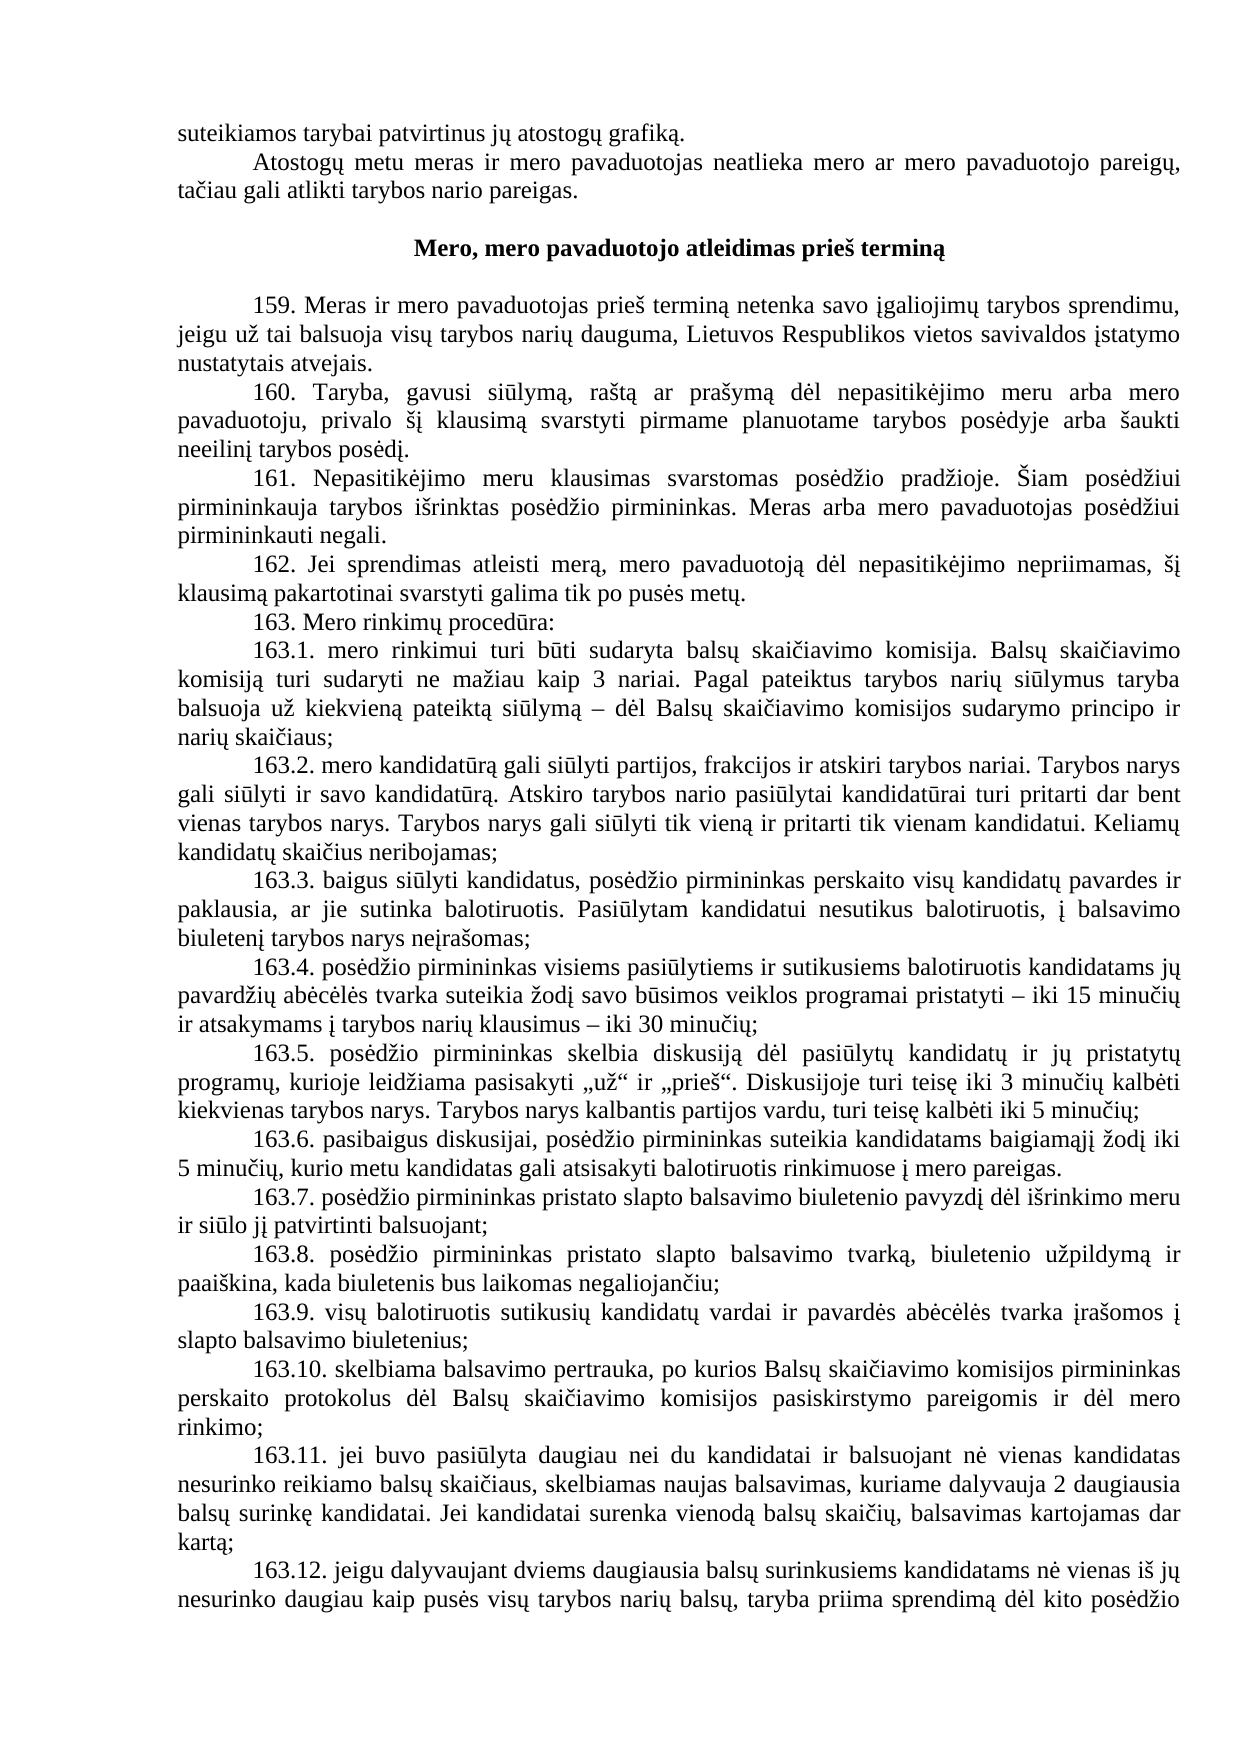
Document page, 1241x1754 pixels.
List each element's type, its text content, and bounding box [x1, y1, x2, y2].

text 163.7. posėdžio pirmininkas pristato slapto balsavimo biuletenio pavyzdį dėl išrinkimo meru ir siūlo jį patvirtinti balsuojant; [177, 1182, 1181, 1239]
text 163.4. posėdžio pirmininkas visiems pasiūlytiems ir sutikusiems balotiruotis kandidatams jų pavardžių abėcėlės tvarka suteikia žodį savo būsimos veiklos programai pristatyti – iki 15 minučių ir atsakymams į tarybos narių klausimus – iki 30 minučių; [177, 952, 1181, 1038]
text 163.10. skelbiama balsavimo pertrauka, po kurios Balsų skaičiavimo komisijos pirmininkas perskaito protokolus dėl Balsų skaičiavimo komisijos pasiskirstymo pareigomis ir dėl mero rinkimo; [177, 1354, 1181, 1441]
text Atostogų metu meras ir mero pavaduotojas neatlieka mero ar mero pavaduotojo pareigų, tačiau gali atlikti tarybos nario pareigas. [177, 147, 1181, 204]
text 163.5. posėdžio pirmininkas skelbia diskusiją dėl pasiūlytų kandidatų ir jų pristatytų programų, kurioje leidžiama pasisakyti „už“ ir „prieš“. Diskusijoje turi teisę iki 3 minučių kalbėti kiekvienas tarybos narys. Tarybos narys kalbantis partijos vardu, turi teisę kalbėti iki 5 minučių; [177, 1038, 1181, 1124]
text 163.9. visų balotiruotis sutikusių kandidatų vardai ir pavardės abėcėlės tvarka įrašomos į slapto balsavimo biuletenius; [177, 1297, 1181, 1354]
text 160. Taryba, gavusi siūlymą, raštą ar prašymą dėl nepasitikėjimo meru arba mero pavaduotoju, privalo šį klausimą svarstyti pirmame planuotame tarybos posėdyje arba šaukti neeilinį tarybos posėdį. [177, 377, 1181, 463]
text 163.2. mero kandidatūrą gali siūlyti partijos, frakcijos ir atskiri tarybos nariai. Tarybos narys gali siūlyti ir savo kandidatūrą. Atskiro tarybos nario pasiūlytai kandidatūrai turi pritarti dar bent vienas tarybos narys. Tarybos narys gali siūlyti tik vieną ir pritarti tik vienam kandidatui. Keliamų kandidatų skaičius neribojamas; [177, 751, 1181, 866]
text 163.8. posėdžio pirmininkas pristato slapto balsavimo tvarką, biuletenio užpildymą ir paaiškina, kada biuletenis bus laikomas negaliojančiu; [177, 1239, 1181, 1297]
text 162. Jei sprendimas atleisti merą, mero pavaduotoją dėl nepasitikėjimo nepriimamas, šį klausimą pakartotinai svarstyti galima tik po pusės metų. [177, 549, 1181, 607]
text 163.1. mero rinkimui turi būti sudaryta balsų skaičiavimo komisija. Balsų skaičiavimo komisiją turi sudaryti ne mažiau kaip 3 nariai. Pagal pateiktus tarybos narių siūlymus taryba balsuoja už kiekvieną pateiktą siūlymą – dėl Balsų skaičiavimo komisijos sudarymo principo ir narių skaičiaus; [177, 636, 1181, 751]
text suteikiamos tarybai patvirtinus jų atostogų grafiką. [177, 118, 1181, 147]
text 163.3. baigus siūlyti kandidatus, posėdžio pirmininkas perskaito visų kandidatų pavardes ir paklausia, ar jie sutinka balotiruotis. Pasiūlytam kandidatui nesutikus balotiruotis, į balsavimo biuletenį tarybos narys neįrašomas; [177, 866, 1181, 952]
text 163. Mero rinkimų procedūra: [177, 607, 1181, 636]
text 159. Meras ir mero pavaduotojas prieš terminą netenka savo įgaliojimų tarybos sprendimu, jeigu už tai balsuoja visų tarybos narių dauguma, Lietuvos Respublikos vietos savivaldos įstatymo nustatytais atvejais. [177, 291, 1181, 377]
text 161. Nepasitikėjimo meru klausimas svarstomas posėdžio pradžioje. Šiam posėdžiui pirmininkauja tarybos išrinktas posėdžio pirmininkas. Meras arba mero pavaduotojas posėdžiui pirmininkauti negali. [177, 463, 1181, 549]
text 163.11. jei buvo pasiūlyta daugiau nei du kandidatai ir balsuojant nė vienas kandidatas nesurinko reikiamo balsų skaičiaus, skelbiamas naujas balsavimas, kuriame dalyvauja 2 daugiausia balsų surinkę kandidatai. Jei kandidatai surenka vienodą balsų skaičių, balsavimas kartojamas dar kartą; [177, 1441, 1181, 1556]
text 163.6. pasibaigus diskusijai, posėdžio pirmininkas suteikia kandidatams baigiamąjį žodį iki 5 minučių, kurio metu kandidatas gali atsisakyti balotiruotis rinkimuose į mero pareigas. [177, 1124, 1181, 1182]
text Mero, mero pavaduotojo atleidimas prieš terminą [177, 233, 1181, 262]
text 163.12. jeigu dalyvaujant dviems daugiausia balsų surinkusiems kandidatams nė vienas iš jų nesurinko daugiau kaip pusės visų tarybos narių balsų, taryba priima sprendimą dėl kito posėdžio [177, 1556, 1181, 1613]
